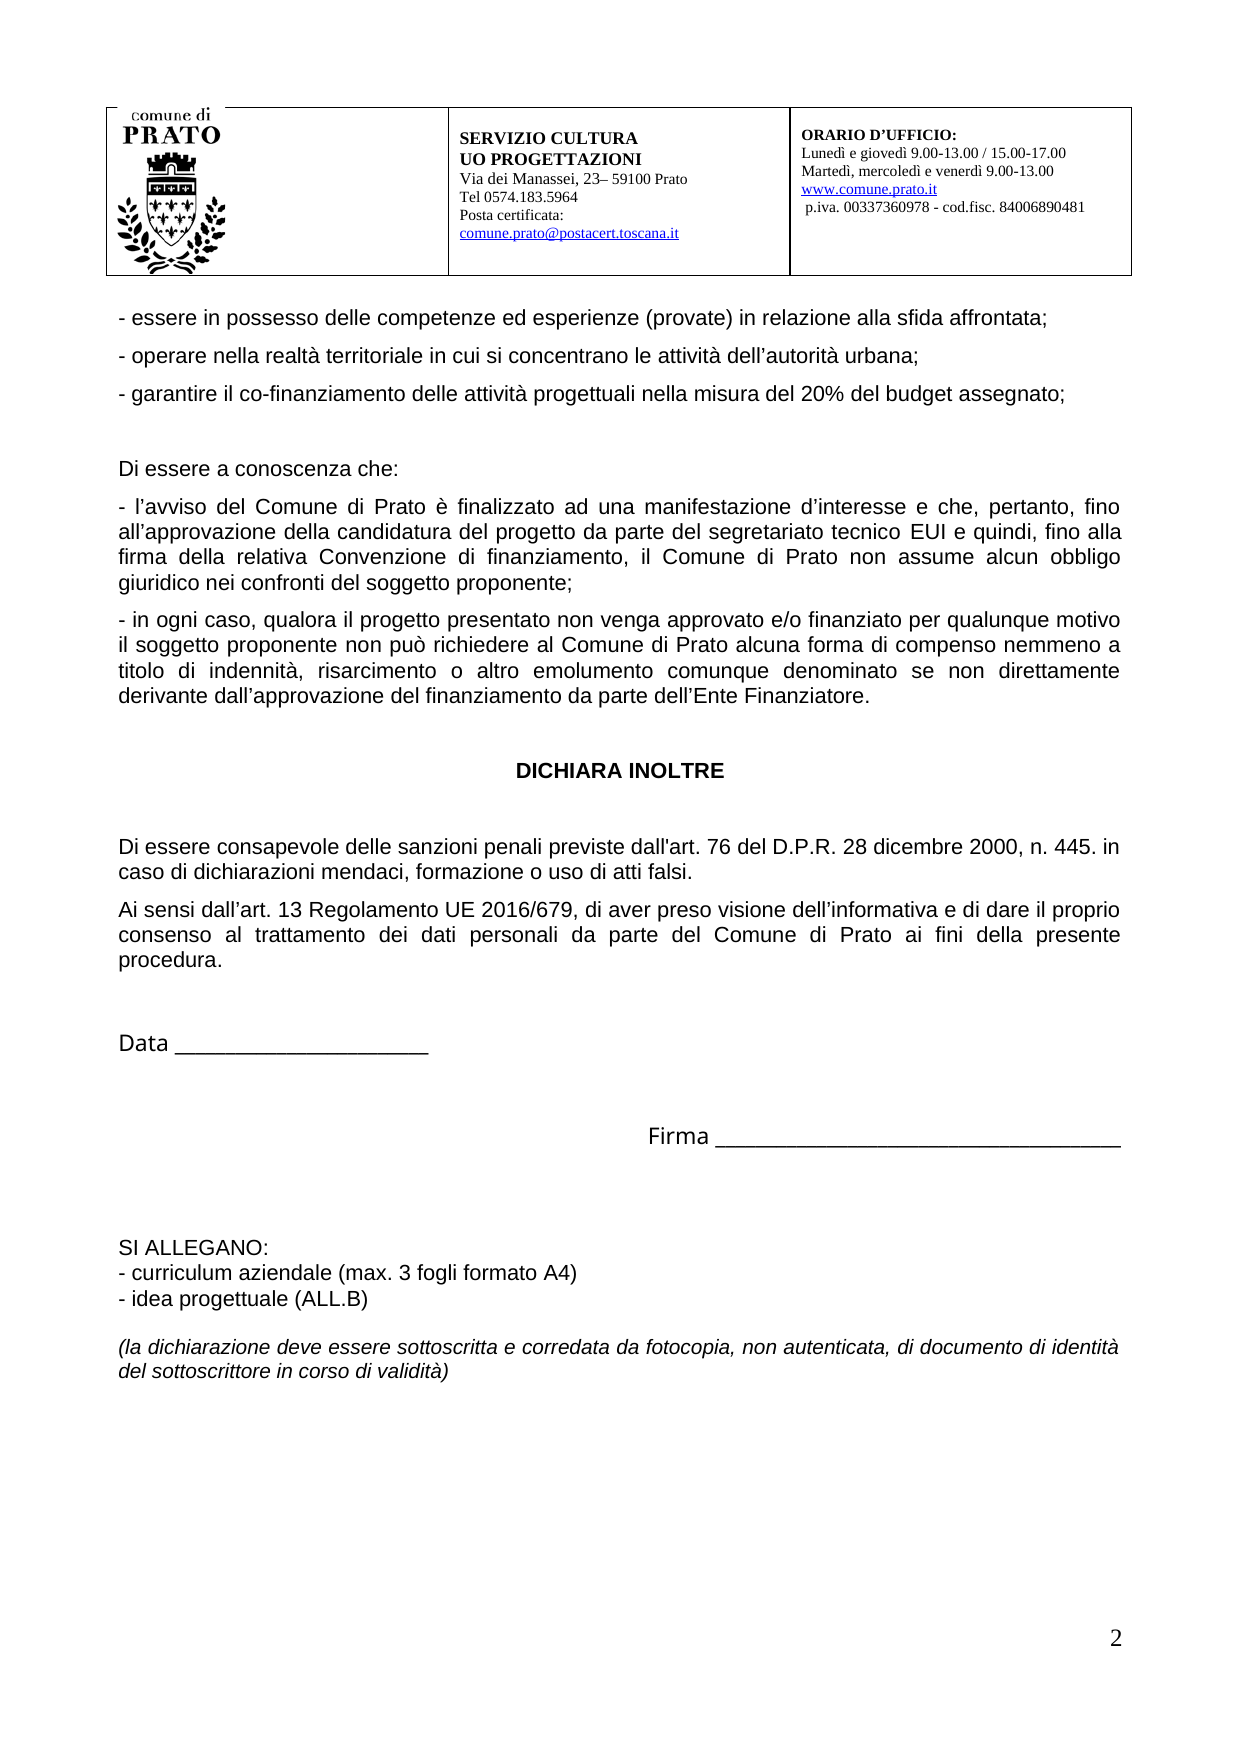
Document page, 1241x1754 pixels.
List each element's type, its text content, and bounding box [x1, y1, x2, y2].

text Firma ________________________________________ [118, 1120, 1122, 1151]
text (la dichiarazione deve essere sottoscritta e corredata da fotocopia, non autenticata, di documento di identità del sottoscrittore in corso di validità) [118, 1334, 1122, 1382]
text Ai sensi dall’art. 13 Regolamento UE 2016/679, di aver preso visione dell’informativa e di dare il proprio consenso al trattamento dei dati personali da parte del Comune di Prato ai fini della presente procedura. [118, 896, 1122, 972]
text Di essere consapevole delle sanzioni penali previste dall'art. 76 del D.P.R. 28 dicembre 2000, n. 445. in caso di dichiarazioni mendaci, formazione o uso di atti falsi. [118, 833, 1122, 884]
text Di essere a conoscenza che: [118, 456, 1122, 481]
text - curriculum aziendale (max. 3 fogli formato A4) [118, 1260, 1122, 1285]
text - operare nella realtà territoriale in cui si concentrano le attività dell’autorità urbana; [118, 343, 1122, 368]
text - l’avviso del Comune di Prato è finalizzato ad una manifestazione d’interesse e che, pertanto, fino all’approvazione della candidatura del progetto da parte del segretariato tecnico EUI e quindi, fino alla firma della relativa Convenzione di finanziamento, il Comune di Prato non assume alcun obbligo giuridico nei confronti del soggetto proponente; [118, 494, 1122, 594]
text - idea progettuale (ALL.B) [118, 1285, 1122, 1311]
text - essere in possesso delle competenze ed esperienze (provate) in relazione alla sfida affrontata; [118, 305, 1122, 330]
text - garantire il co-finanziamento delle attività progettuali nella misura del 20% del budget assegnato; [118, 381, 1122, 406]
text - in ogni caso, qualora il progetto presentato non venga approvato e/o finanziato per qualunque motivo il soggetto proponente non può richiedere al Comune di Prato alcuna forma di compenso nemmeno a titolo di indennità, risarcimento o altro emolumento comunque denominato se non direttamente derivante dall’approvazione del finanziamento da parte dell’Ente Finanziatore. [118, 607, 1122, 708]
text Data _________________________ [118, 1026, 1122, 1058]
text SI ALLEGANO: [118, 1235, 1122, 1260]
text DICHIARA INOLTRE [118, 758, 1122, 783]
